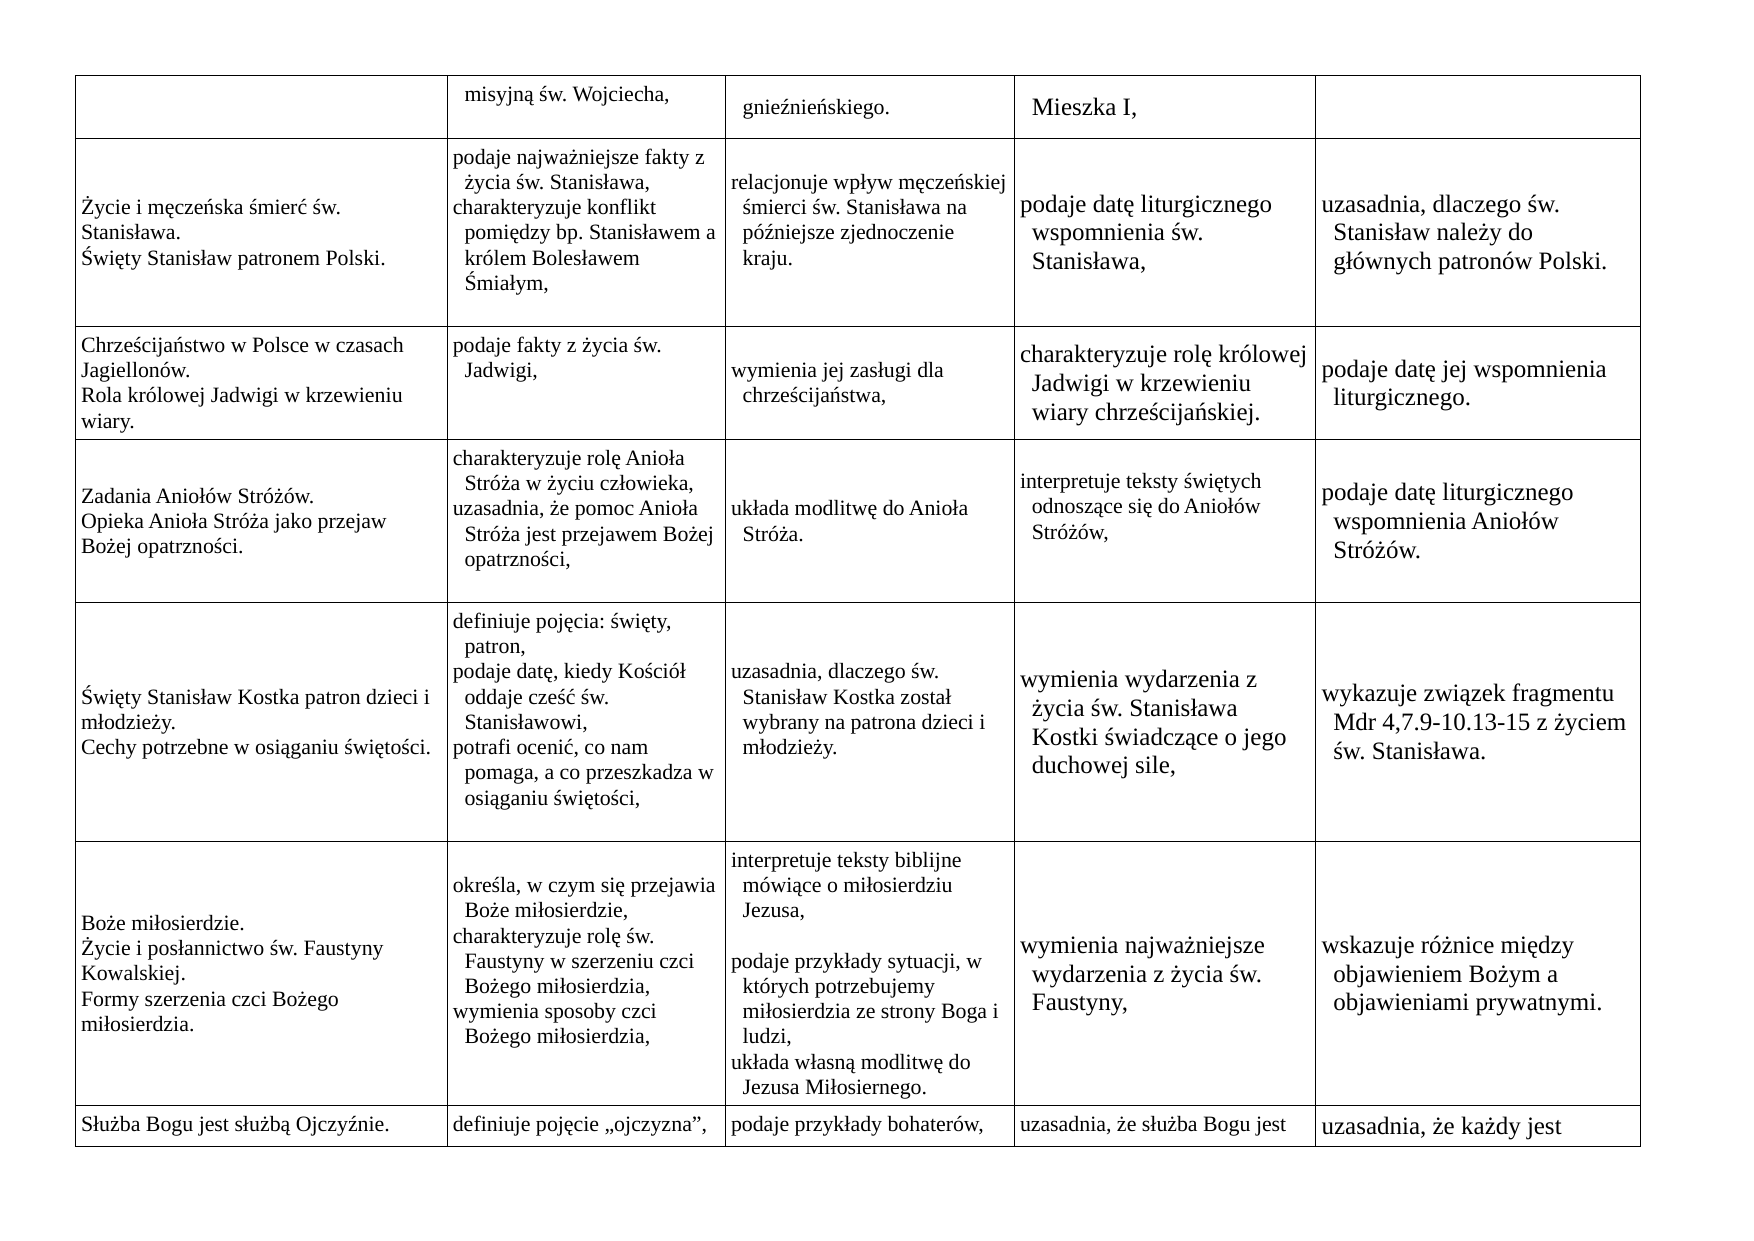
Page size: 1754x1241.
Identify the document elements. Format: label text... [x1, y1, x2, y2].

table_cell uzasadnia, dlaczego św. Stanisław Kostka został wybrany na patrona dzieci i młodzieży. [726, 603, 1014, 841]
table_cell Życie i męczeńska śmierć św. Stanisława. Święty Stanisław patronem Polski. [76, 139, 447, 326]
table_cell wymienia najważniejsze wydarzenia z życia św. Faustyny, [1015, 842, 1315, 1105]
table_cell Mieszka I, [1015, 76, 1315, 137]
table_cell misyjną św. Wojciecha, [448, 76, 725, 137]
table_cell uzasadnia, że każdy jest [1316, 1106, 1640, 1146]
table_cell Zadania Aniołów Stróżów. Opieka Anioła Stróża jako przejaw Bożej opatrzności. [76, 440, 447, 602]
table_cell interpretuje teksty biblijne mówiące o miłosierdziu Jezusa, podaje przykłady sytuacji, w których potrzebujemy miłosierdzia ze strony Boga i ludzi, układa własną modlitwę do Jezusa Miłosiernego. [726, 842, 1014, 1105]
table_cell definiuje pojęcie „ojczyzna”, [448, 1106, 725, 1146]
table_cell definiuje pojęcia: święty, patron, podaje datę, kiedy Kościół oddaje cześć św. Stanisławowi, potrafi ocenić, co nam pomaga, a co przeszkadza w osiąganiu świętości, [448, 603, 725, 841]
table_cell relacjonuje wpływ męczeńskiej śmierci św. Stanisława na późniejsze zjednoczenie kraju. [726, 139, 1014, 326]
table_cell uzasadnia, dlaczego św. Stanisław należy do głównych patronów Polski. [1316, 139, 1640, 326]
table_cell Służba Bogu jest służbą Ojczyźnie. [76, 1106, 447, 1146]
table_cell Chrześcijaństwo w Polsce w czasach Jagiellonów. Rola królowej Jadwigi w krzewieniu wiary. [76, 327, 447, 439]
table_cell podaje przykłady bohaterów, [726, 1106, 1014, 1146]
table_cell wskazuje różnice między objawieniem Bożym a objawieniami prywatnymi. [1316, 842, 1640, 1105]
table_cell określa, w czym się przejawia Boże miłosierdzie, charakteryzuje rolę św. Faustyny w szerzeniu czci Bożego miłosierdzia, wymienia sposoby czci Bożego miłosierdzia, [448, 842, 725, 1105]
table_cell Święty Stanisław Kostka patron dzieci i młodzieży. Cechy potrzebne w osiąganiu świętości. [76, 603, 447, 841]
table_cell [1316, 76, 1640, 137]
table_cell [76, 76, 447, 137]
table_cell wymienia jej zasługi dla chrześcijaństwa, [726, 327, 1014, 439]
table_cell interpretuje teksty świętych odnoszące się do Aniołów Stróżów, [1015, 440, 1315, 602]
table_cell uzasadnia, że służba Bogu jest [1015, 1106, 1315, 1146]
table_cell podaje datę jej wspomnienia liturgicznego. [1316, 327, 1640, 439]
table_cell podaje datę liturgicznego wspomnienia Aniołów Stróżów. [1316, 440, 1640, 602]
table_cell podaje datę liturgicznego wspomnienia św. Stanisława, [1015, 139, 1315, 326]
table_cell wymienia wydarzenia z życia św. Stanisława Kostki świadczące o jego duchowej sile, [1015, 603, 1315, 841]
table_cell wykazuje związek fragmentu Mdr 4,7.9-10.13-15 z życiem św. Stanisława. [1316, 603, 1640, 841]
table_cell podaje fakty z życia św. Jadwigi, [448, 327, 725, 439]
table_cell podaje najważniejsze fakty z życia św. Stanisława, charakteryzuje konflikt pomiędzy bp. Stanisławem a królem Bolesławem Śmiałym, [448, 139, 725, 326]
table_cell charakteryzuje rolę królowej Jadwigi w krzewieniu wiary chrześcijańskiej. [1015, 327, 1315, 439]
table_cell gnieźnieńskiego. [726, 76, 1014, 137]
table_cell Boże miłosierdzie. Życie i posłannictwo św. Faustyny Kowalskiej. Formy szerzenia czci Bożego miłosierdzia. [76, 842, 447, 1105]
table_cell charakteryzuje rolę Anioła Stróża w życiu człowieka, uzasadnia, że pomoc Anioła Stróża jest przejawem Bożej opatrzności, [448, 440, 725, 602]
table_cell układa modlitwę do Anioła Stróża. [726, 440, 1014, 602]
